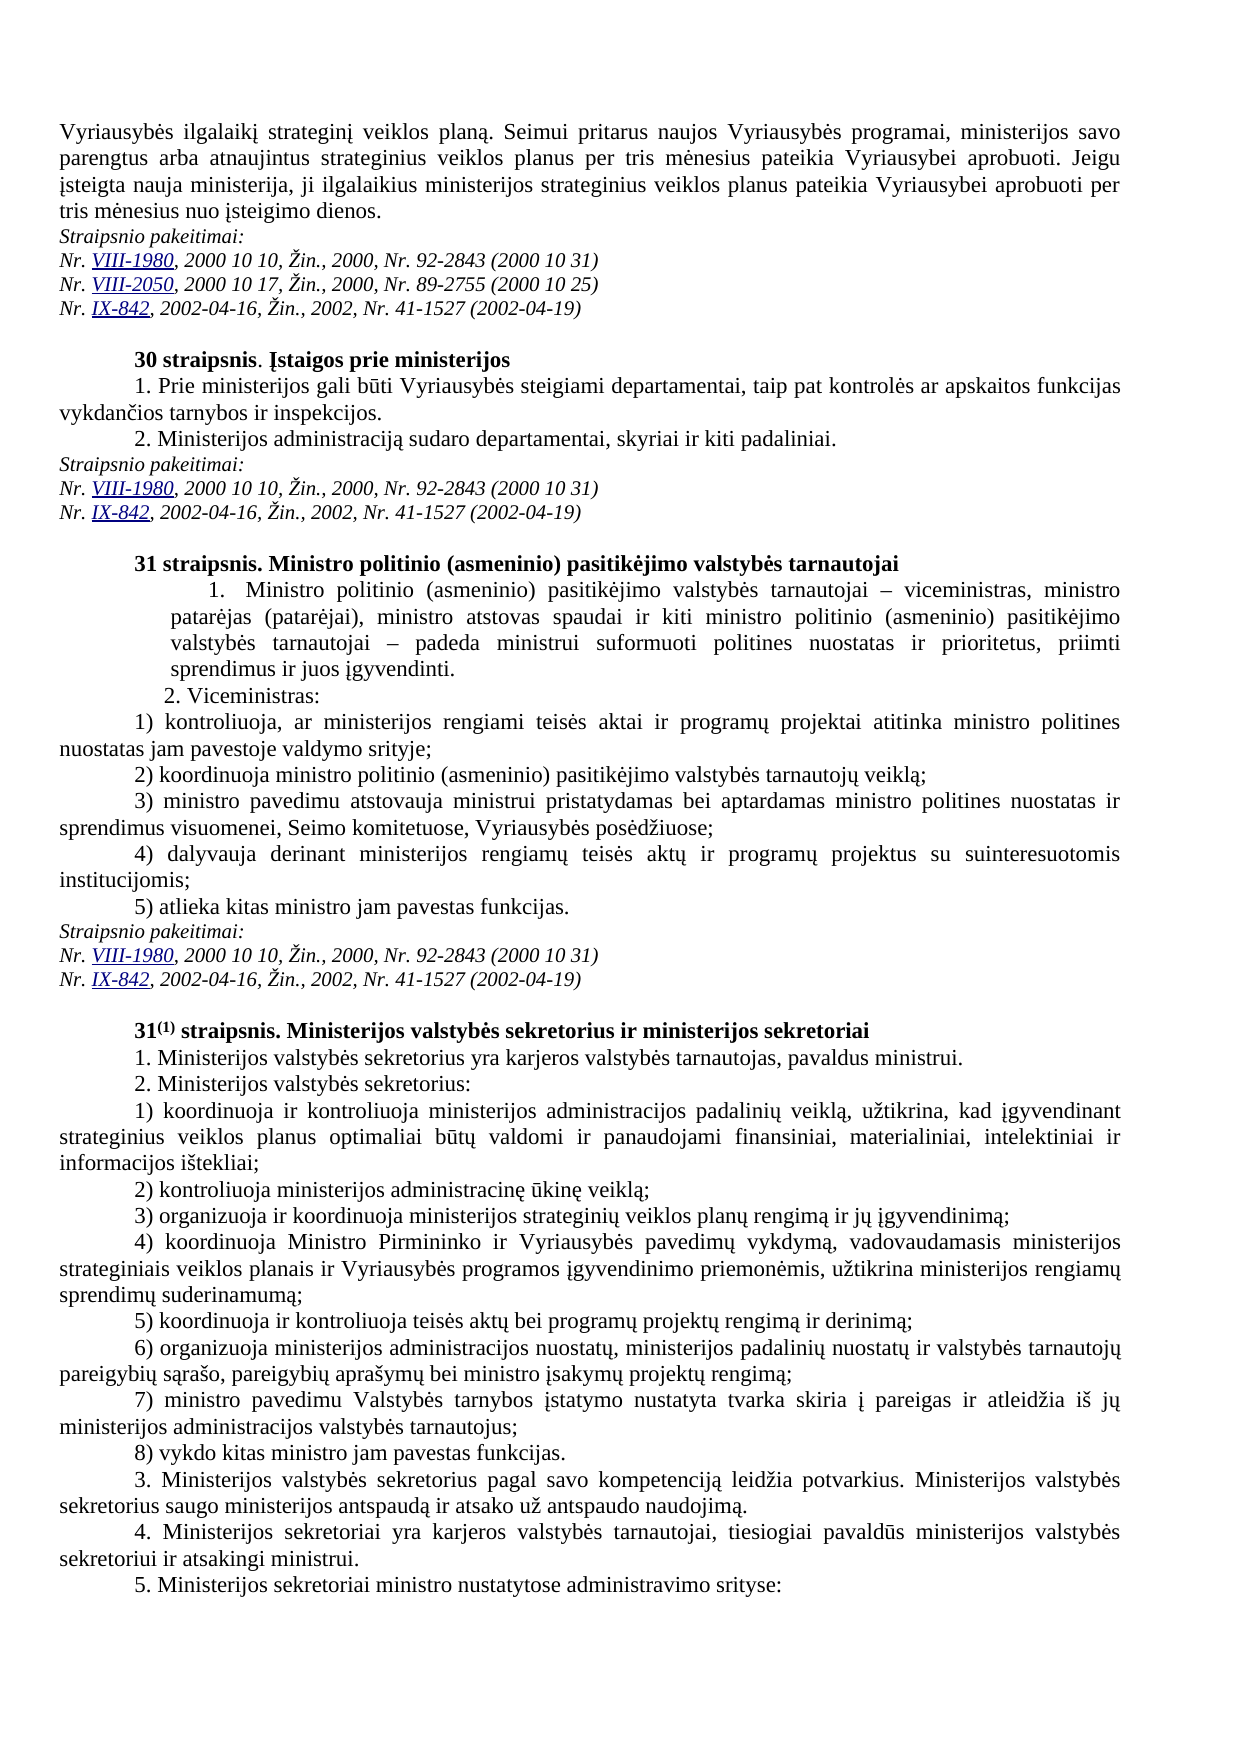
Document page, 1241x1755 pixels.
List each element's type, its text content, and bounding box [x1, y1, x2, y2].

text 3) ministro pavedimu atstovauja ministrui pristatydamas bei aptardamas ministro politines nuostatas ir sprendimus visuomenei, Seimo komitetuose, Vyriausybės posėdžiuose; [59, 787, 1122, 840]
text Nr. VIII-1980, 2000 10 10, Žin., 2000, Nr. 92-2843 (2000 10 31) [59, 476, 1122, 500]
text Nr. VIII-2050, 2000 10 17, Žin., 2000, Nr. 89-2755 (2000 10 25) [59, 272, 1122, 296]
text 3) organizuoja ir koordinuoja ministerijos strateginių veiklos planų rengimą ir jų įgyvendinimą; [59, 1202, 1122, 1228]
text 31 straipsnis. Ministro politinio (asmeninio) pasitikėjimo valstybės tarnautojai [134, 550, 1122, 576]
list Ministro politinio (asmeninio) pasitikėjimo valstybės tarnautojai – viceministras, ministro patarėjas (patarėjai), ministro atstovas spaudai ir kiti ministro politinio (asmeninio) pasitikėjimo valstybės tarnautojai – padeda ministrui suformuoti politines nuostatas ir prioritetus, priimti sprendimus ir juos įgyvendinti. [133, 576, 1122, 682]
text Vyriausybės ilgalaikį strateginį veiklos planą. Seimui pritarus naujos Vyriausybės programai, ministerijos savo parengtus arba atnaujintus strateginius veiklos planus per tris mėnesius pateikia Vyriausybei aprobuoti. Jeigu įsteigta nauja ministerija, ji ilgalaikius ministerijos strateginius veiklos planus pateikia Vyriausybei aprobuoti per tris mėnesius nuo įsteigimo dienos. [59, 118, 1122, 223]
text Straipsnio pakeitimai: [59, 223, 1122, 248]
text Nr. VIII-1980, 2000 10 10, Žin., 2000, Nr. 92-2843 (2000 10 31) [59, 248, 1122, 272]
text 1) kontroliuoja, ar ministerijos rengiami teisės aktai ir programų projektai atitinka ministro politines nuostatas jam pavestoje valdymo srityje; [59, 708, 1122, 761]
text 4) koordinuoja Ministro Pirmininko ir Vyriausybės pavedimų vykdymą, vadovaudamasis ministerijos strateginiais veiklos planais ir Vyriausybės programos įgyvendinimo priemonėmis, užtikrina ministerijos rengiamų sprendimų suderinamumą; [59, 1228, 1122, 1307]
text 1) koordinuoja ir kontroliuoja ministerijos administracijos padalinių veiklą, užtikrina, kad įgyvendinant strateginius veiklos planus optimaliai būtų valdomi ir panaudojami finansiniai, materialiniai, intelektiniai ir informacijos ištekliai; [59, 1097, 1122, 1176]
text 8) vykdo kitas ministro jam pavestas funkcijas. [59, 1439, 1122, 1466]
text 4. Ministerijos sekretoriai yra karjeros valstybės tarnautojai, tiesiogiai pavaldūs ministerijos valstybės sekretoriui ir atsakingi ministrui. [59, 1518, 1122, 1571]
text 1. Prie ministerijos gali būti Vyriausybės steigiami departamentai, taip pat kontrolės ar apskaitos funkcijas vykdančios tarnybos ir inspekcijos. [59, 372, 1122, 425]
text Nr. VIII-1980, 2000 10 10, Žin., 2000, Nr. 92-2843 (2000 10 31) [59, 943, 1122, 967]
text 1. Ministerijos valstybės sekretorius yra karjeros valstybės tarnautojas, pavaldus ministrui. [59, 1044, 1122, 1070]
text 2) koordinuoja ministro politinio (asmeninio) pasitikėjimo valstybės tarnautojų veiklą; [59, 761, 1122, 787]
text Nr. IX-842, 2002-04-16, Žin., 2002, Nr. 41-1527 (2002-04-19) [59, 500, 1122, 524]
text 6) organizuoja ministerijos administracijos nuostatų, ministerijos padalinių nuostatų ir valstybės tarnautojų pareigybių sąrašo, pareigybių aprašymų bei ministro įsakymų projektų rengimą; [59, 1334, 1122, 1387]
text 7) ministro pavedimu Valstybės tarnybos įstatymo nustatyta tvarka skiria į pareigas ir atleidžia iš jų ministerijos administracijos valstybės tarnautojus; [59, 1387, 1122, 1439]
text Nr. IX-842, 2002-04-16, Žin., 2002, Nr. 41-1527 (2002-04-19) [59, 296, 1122, 320]
text 4) dalyvauja derinant ministerijos rengiamų teisės aktų ir programų projektus su suinteresuotomis institucijomis; [59, 840, 1122, 893]
text 3. Ministerijos valstybės sekretorius pagal savo kompetenciją leidžia potvarkius. Ministerijos valstybės sekretorius saugo ministerijos antspaudą ir atsako už antspaudo naudojimą. [59, 1466, 1122, 1518]
text 30 straipsnis. Įstaigos prie ministerijos [59, 346, 1122, 372]
text Nr. IX-842, 2002-04-16, Žin., 2002, Nr. 41-1527 (2002-04-19) [59, 967, 1122, 991]
text 2. Ministerijos administraciją sudaro departamentai, skyriai ir kiti padaliniai. [59, 425, 1122, 452]
text 2. Ministerijos valstybės sekretorius: [59, 1070, 1122, 1097]
text 5) koordinuoja ir kontroliuoja teisės aktų bei programų projektų rengimą ir derinimą; [59, 1307, 1122, 1334]
text Straipsnio pakeitimai: [59, 452, 1122, 476]
text 2) kontroliuoja ministerijos administracinę ūkinę veiklą; [59, 1176, 1122, 1202]
text 2. Viceministras: [59, 682, 1122, 708]
text Straipsnio pakeitimai: [59, 919, 1122, 943]
text 31(1) straipsnis. Ministerijos valstybės sekretorius ir ministerijos sekretoriai [59, 1018, 1122, 1044]
text 5) atlieka kitas ministro jam pavestas funkcijas. [59, 893, 1122, 919]
text 5. Ministerijos sekretoriai ministro nustatytose administravimo srityse: [59, 1571, 1122, 1597]
